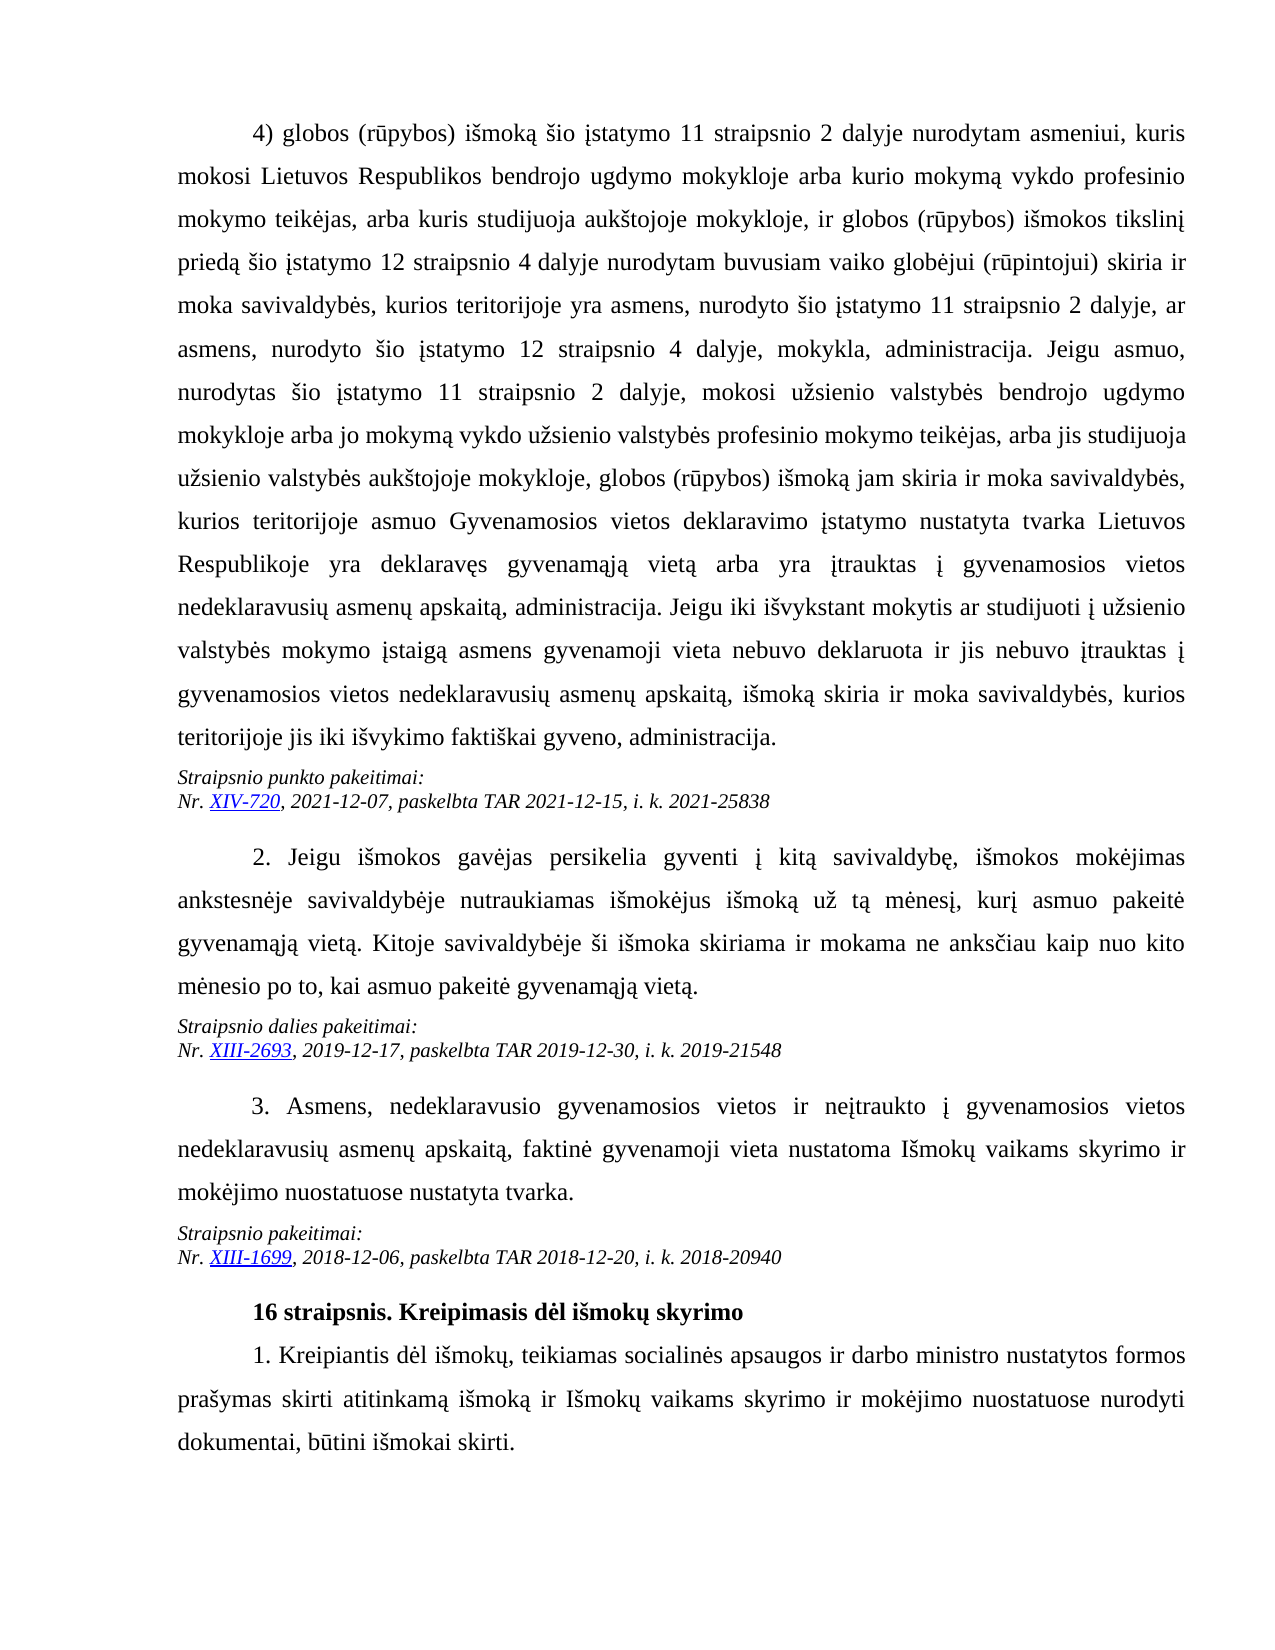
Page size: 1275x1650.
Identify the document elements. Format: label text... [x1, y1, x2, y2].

text 3. Asmens, nedeklaravusio gyvenamosios vietos ir neįtraukto į gyvenamosios vietos nedeklaravusių asmenų apskaitą, faktinė gyvenamoji vieta nustatoma Išmokų vaikams skyrimo ir mokėjimo nuostatuose nustatyta tvarka. [177, 1091, 1186, 1206]
text 16 straipsnis. Kreipimasis dėl išmokų skyrimo [177, 1297, 1186, 1326]
text Straipsnio dalies pakeitimai: [177, 1014, 1186, 1038]
text 4) globos (rūpybos) išmoką šio įstatymo 11 straipsnio 2 dalyje nurodytam asmeniui, kuris mokosi Lietuvos Respublikos bendrojo ugdymo mokykloje arba kurio mokymą vykdo profesinio mokymo teikėjas, arba kuris studijuoja aukštojoje mokykloje, ir globos (rūpybos) išmokos tikslinį priedą šio įstatymo 12 straipsnio 4 dalyje nurodytam buvusiam vaiko globėjui (rūpintojui) skiria ir moka savivaldybės, kurios teritorijoje yra asmens, nurodyto šio įstatymo 11 straipsnio 2 dalyje, ar asmens, nurodyto šio įstatymo 12 straipsnio 4 dalyje, mokykla, administracija. Jeigu asmuo, nurodytas šio įstatymo 11 straipsnio 2 dalyje, mokosi užsienio valstybės bendrojo ugdymo mokykloje arba jo mokymą vykdo užsienio valstybės profesinio mokymo teikėjas, arba jis studijuoja užsienio valstybės aukštojoje mokykloje, globos (rūpybos) išmoką jam skiria ir moka savivaldybės, kurios teritorijoje asmuo Gyvenamosios vietos deklaravimo įstatymo nustatyta tvarka Lietuvos Respublikoje yra deklaravęs gyvenamąją vietą arba yra įtrauktas į gyvenamosios vietos nedeklaravusių asmenų apskaitą, administracija. Jeigu iki išvykstant mokytis ar studijuoti į užsienio valstybės mokymo įstaigą asmens gyvenamoji vieta nebuvo deklaruota ir jis nebuvo įtrauktas į gyvenamosios vietos nedeklaravusių asmenų apskaitą, išmoką skiria ir moka savivaldybės, kurios teritorijoje jis iki išvykimo faktiškai gyveno, administracija. [177, 118, 1186, 751]
text 1. Kreipiantis dėl išmokų, teikiamas socialinės apsaugos ir darbo ministro nustatytos formos prašymas skirti atitinkamą išmoką ir Išmokų vaikams skyrimo ir mokėjimo nuostatuose nurodyti dokumentai, būtini išmokai skirti. [177, 1341, 1186, 1456]
text Nr. XIV-720, 2021-12-07, paskelbta TAR 2021-12-15, i. k. 2021-25838 [177, 789, 1186, 813]
text Nr. XIII-1699, 2018-12-06, paskelbta TAR 2018-12-20, i. k. 2018-20940 [177, 1245, 1186, 1269]
text Nr. XIII-2693, 2019-12-17, paskelbta TAR 2019-12-30, i. k. 2019-21548 [177, 1038, 1186, 1062]
text Straipsnio pakeitimai: [177, 1221, 1186, 1245]
text Straipsnio punkto pakeitimai: [177, 765, 1186, 789]
text 2. Jeigu išmokos gavėjas persikelia gyventi į kitą savivaldybę, išmokos mokėjimas ankstesnėje savivaldybėje nutraukiamas išmokėjus išmoką už tą mėnesį, kurį asmuo pakeitė gyvenamąją vietą. Kitoje savivaldybėje ši išmoka skiriama ir mokama ne anksčiau kaip nuo kito mėnesio po to, kai asmuo pakeitė gyvenamąją vietą. [177, 842, 1186, 1000]
